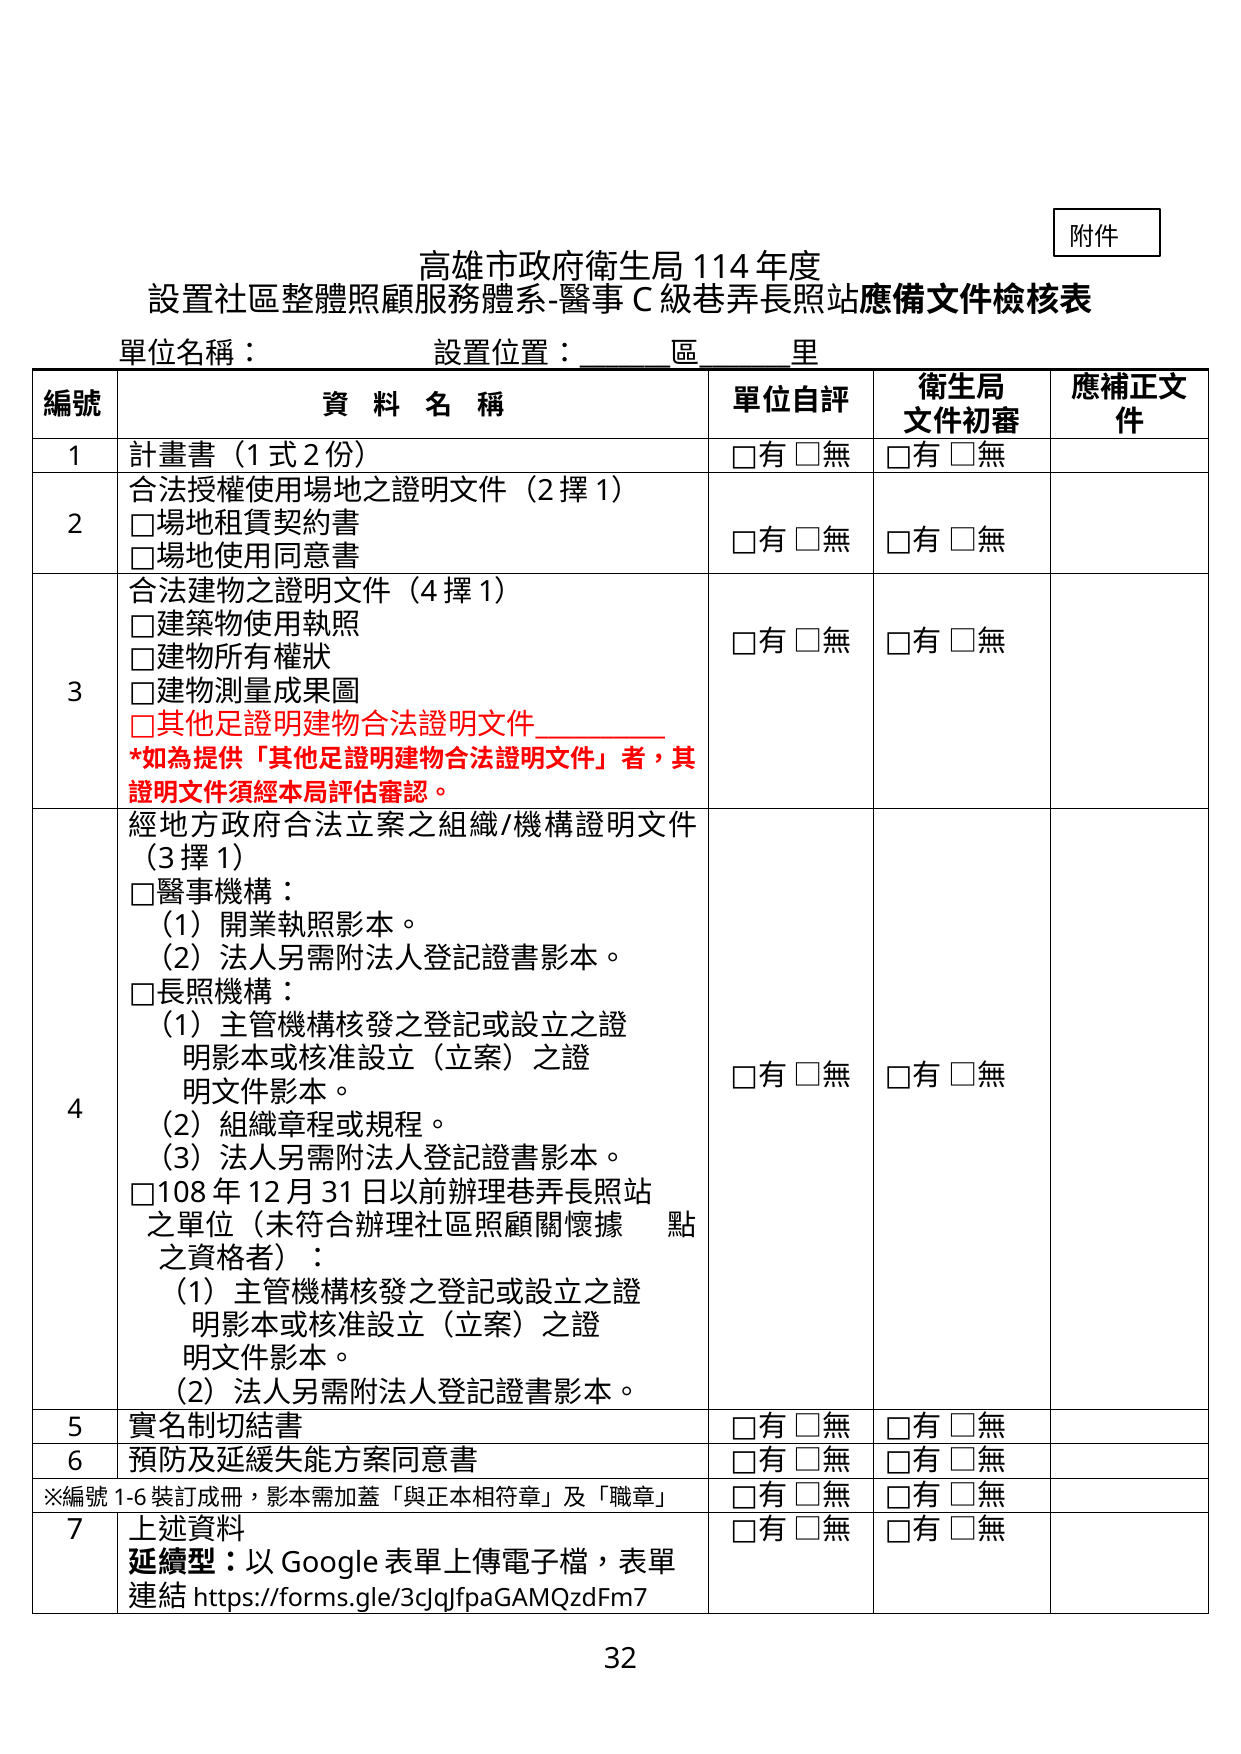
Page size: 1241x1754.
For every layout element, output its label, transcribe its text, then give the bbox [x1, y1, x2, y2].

table_cell ※編號1-6裝訂成冊，影本需加蓋「與正本相符章」及「職章」 [33, 1479, 708, 1512]
table_cell □有 □無 [874, 1444, 1050, 1477]
table_header 單位自評 [709, 371, 873, 438]
table_cell □有 □無 [709, 1513, 873, 1613]
table_cell □有 □無 [709, 809, 873, 1409]
table_cell 5 [33, 1410, 117, 1443]
table_cell □有 □無 [709, 1410, 873, 1443]
table_header 資 料 名 稱 [118, 371, 708, 438]
table_cell [1051, 574, 1208, 808]
table_cell □有 □無 [874, 1513, 1050, 1613]
table_cell □有 □無 [874, 473, 1050, 573]
table_cell □有 □無 [709, 1479, 873, 1512]
table_cell 計畫書（1式2份） [118, 439, 708, 472]
table_cell □有 □無 [874, 809, 1050, 1409]
table_cell 7 [33, 1513, 117, 1613]
table_cell [1051, 1410, 1208, 1443]
table_cell 預防及延緩失能方案同意書 [118, 1444, 708, 1477]
text 單位名稱： 設置位置：_______區_______里 [118, 343, 1122, 368]
table_cell □有 □無 [709, 439, 873, 472]
table_cell [1051, 439, 1208, 472]
table_cell 上述資料 延續型：以Google表單上傳電子檔，表單連結https://forms.gle/3cJqJfpaGAMQzdFm7 [118, 1513, 708, 1613]
table_cell 合法建物之證明文件（4擇1） □建築物使用執照 □建物所有權狀 □建物測量成果圖 □其他足證明建物合法證明文件__________ *如為提供「其他足證明建物合法證明文件」者，其證明文件須經本局評估審認。 [118, 574, 708, 808]
table_cell 實名制切結書 [118, 1410, 708, 1443]
text 設置社區整體照顧服務體系-醫事C級巷弄長照站應備文件檢核表 [118, 285, 1122, 318]
table_cell 經地方政府合法立案之組織/機構證明文件（3擇1） □醫事機構： （1）開業執照影本。 （2）法人另需附法人登記證書影本。 □長照機構： （1）主管機構核發之登記或設立之證 明影本或核准設立（立案）之證 明文件影本。 （2）組織章程或規程。 （3）法人另需附法人登記證書影本。 □108年12月31日以前辦理巷弄長照站 之單位（未符合辦理社區照顧關懷據 點之資格者）： （1）主管機構核發之登記或設立之證 明影本或核准設立（立案）之證 明文件影本。 （2）法人另需附法人登記證書影本。 [118, 809, 708, 1409]
table_cell 4 [33, 809, 117, 1409]
table_header 衛生局 文件初審 [874, 371, 1050, 438]
table_cell □有 □無 [874, 1479, 1050, 1512]
table_cell 合法授權使用場地之證明文件（2擇1） □場地租賃契約書 □場地使用同意書 [118, 473, 708, 573]
table_cell □有 □無 [874, 574, 1050, 808]
table_cell 6 [33, 1444, 117, 1477]
table_cell [1051, 1479, 1208, 1512]
table_cell [1051, 809, 1208, 1409]
text 附件11 [1069, 217, 1145, 249]
table_cell □有 □無 [874, 1410, 1050, 1443]
table_cell □有 □無 [709, 1444, 873, 1477]
table_header 編號 [33, 371, 117, 438]
table_cell [1051, 1513, 1208, 1613]
table_cell □有 □無 [874, 439, 1050, 472]
table_cell 2 [33, 473, 117, 573]
table_cell [1051, 1444, 1208, 1477]
table_cell □有 □無 [709, 574, 873, 808]
table_cell 3 [33, 574, 117, 808]
table_cell [1051, 473, 1208, 573]
table_cell □有 □無 [709, 473, 873, 573]
table_header 應補正文 件 [1051, 371, 1208, 438]
table_cell 1 [33, 439, 117, 472]
text 高雄市政府衛生局114年度 [118, 251, 1122, 285]
